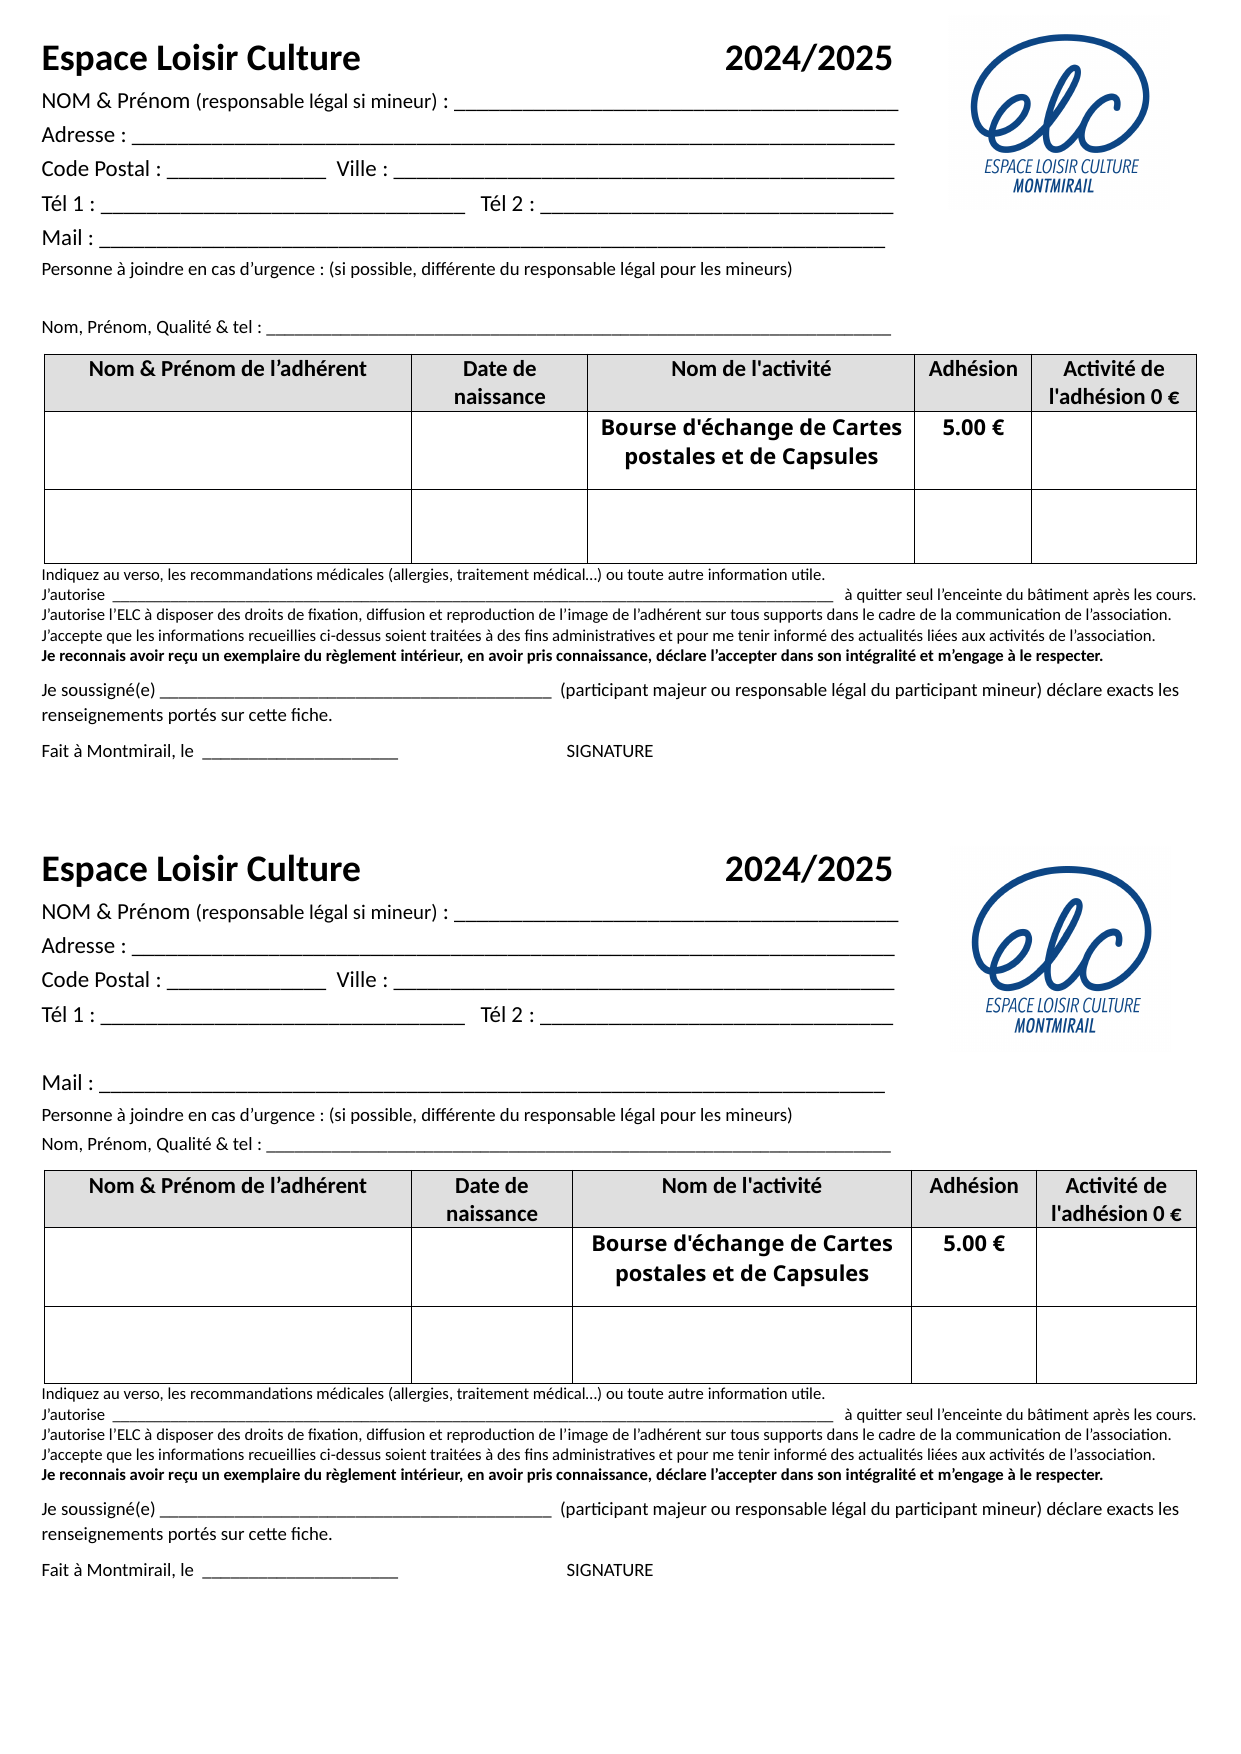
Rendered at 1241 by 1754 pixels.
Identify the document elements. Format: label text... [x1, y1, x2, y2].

text NOM & Prénom (responsable légal si mineur) : _______________________________________ [41, 897, 911, 925]
text Fait à Montmirail, le _____________________ SIGNATURE [41, 739, 1199, 762]
text Tél 1 : ________________________________ Tél 2 : _______________________________ [41, 1000, 911, 1028]
table_cell [412, 1228, 572, 1306]
table_header Activité de l'adhésion 0 € [1032, 355, 1196, 411]
table_cell [45, 1228, 411, 1306]
text Nom, Prénom, Qualité & tel : ___________________________________________________________________ [41, 316, 911, 338]
table_cell [45, 1307, 411, 1382]
table_header Activité de l'adhésion 0 € [1037, 1171, 1196, 1227]
text J’autorise _______________________________________________________________________________________ à quitter seul l’enceinte du bâtiment après les cours. [41, 1404, 1199, 1424]
picture [948, 15, 1170, 210]
text J’autorise l’ELC à disposer des droits de fixation, diffusion et reproduction de l’image de l’adhérent sur tous supports dans le cadre de la communication de l’association. [41, 1424, 1199, 1444]
table_cell [412, 412, 587, 489]
table_header Adhésion [912, 1171, 1036, 1227]
text Je soussigné(e) __________________________________________ (participant majeur ou responsable légal du participant mineur) déclare exacts les renseignements portés sur cette fiche. [41, 678, 1199, 726]
table_cell [912, 1307, 1036, 1382]
table_cell [915, 490, 1031, 563]
picture [950, 846, 1172, 1052]
table_cell Bourse d'échange de Cartes postales et de Capsules [573, 1228, 911, 1306]
table_header Adhésion [915, 355, 1031, 411]
text Je soussigné(e) __________________________________________ (participant majeur ou responsable légal du participant mineur) déclare exacts les renseignements portés sur cette fiche. [41, 1497, 1199, 1546]
text Adresse : ___________________________________________________________________ [41, 120, 911, 148]
table_header Nom & Prénom de l’adhérent [45, 355, 411, 411]
text Nom, Prénom, Qualité & tel : ___________________________________________________________________ [41, 1132, 1199, 1155]
table_cell 5,00 € [915, 412, 1031, 489]
text Mail : _____________________________________________________________________ [41, 223, 1199, 251]
text Personne à joindre en cas d’urgence : (si possible, différente du responsable légal pour les mineurs) [41, 1103, 1199, 1126]
text J’accepte que les informations recueillies ci-dessus soient traitées à des fins administratives et pour me tenir informé des actualités liées aux activités de l’association. [41, 1444, 1199, 1465]
table_cell [573, 1307, 911, 1382]
table_cell Bourse d'échange de Cartes postales et de Capsules [588, 412, 914, 489]
text J’autorise l’ELC à disposer des droits de fixation, diffusion et reproduction de l’image de l’adhérent sur tous supports dans le cadre de la communication de l’association. [41, 604, 1199, 625]
text Espace Loisir Culture 2024/2025 [41, 34, 896, 79]
table_cell [1032, 412, 1196, 489]
text Je reconnais avoir reçu un exemplaire du règlement intérieur, en avoir pris connaissance, déclare l’accepter dans son intégralité et m’engage à le respecter. [41, 1465, 1199, 1485]
table_cell [412, 1307, 572, 1382]
text J’accepte que les informations recueillies ci-dessus soient traitées à des fins administratives et pour me tenir informé des actualités liées aux activités de l’association. [41, 625, 1199, 645]
table_cell [45, 490, 411, 563]
table_header Date de naissance [412, 355, 587, 411]
text Adresse : ___________________________________________________________________ [41, 931, 911, 959]
table_header Nom de l'activité [573, 1171, 911, 1227]
table_cell [1037, 1307, 1196, 1382]
table_cell [412, 490, 587, 563]
table_cell [1032, 490, 1196, 563]
text Indiquez au verso, les recommandations médicales (allergies, traitement médical…) ou toute autre information utile. [41, 1383, 1199, 1404]
text Code Postal : ______________ Ville : ____________________________________________ [41, 966, 896, 994]
text Tél 1 : ________________________________ Tél 2 : _______________________________ [41, 189, 911, 217]
text Je reconnais avoir reçu un exemplaire du règlement intérieur, en avoir pris connaissance, déclare l’accepter dans son intégralité et m’engage à le respecter. [41, 645, 1199, 665]
text Indiquez au verso, les recommandations médicales (allergies, traitement médical…) ou toute autre information utile. [41, 564, 1199, 584]
table_cell 5,00 € [912, 1228, 1036, 1306]
text Espace Loisir Culture 2024/2025 [41, 845, 896, 891]
table_header Nom de l'activité [588, 355, 914, 411]
table_header Nom & Prénom de l’adhérent [45, 1171, 411, 1227]
text NOM & Prénom (responsable légal si mineur) : _______________________________________ [41, 86, 911, 114]
table_header Date de naissance [412, 1171, 572, 1227]
text Fait à Montmirail, le _____________________ SIGNATURE [41, 1558, 1199, 1581]
text Code Postal : ______________ Ville : ____________________________________________ [41, 154, 896, 182]
table_cell [45, 412, 411, 489]
table_cell [1037, 1228, 1196, 1306]
text J’autorise _______________________________________________________________________________________ à quitter seul l’enceinte du bâtiment après les cours. [41, 584, 1199, 604]
text Mail : _____________________________________________________________________ [41, 1068, 896, 1096]
table_cell [588, 490, 914, 563]
text Personne à joindre en cas d’urgence : (si possible, différente du responsable légal pour les mineurs) [41, 257, 1199, 280]
